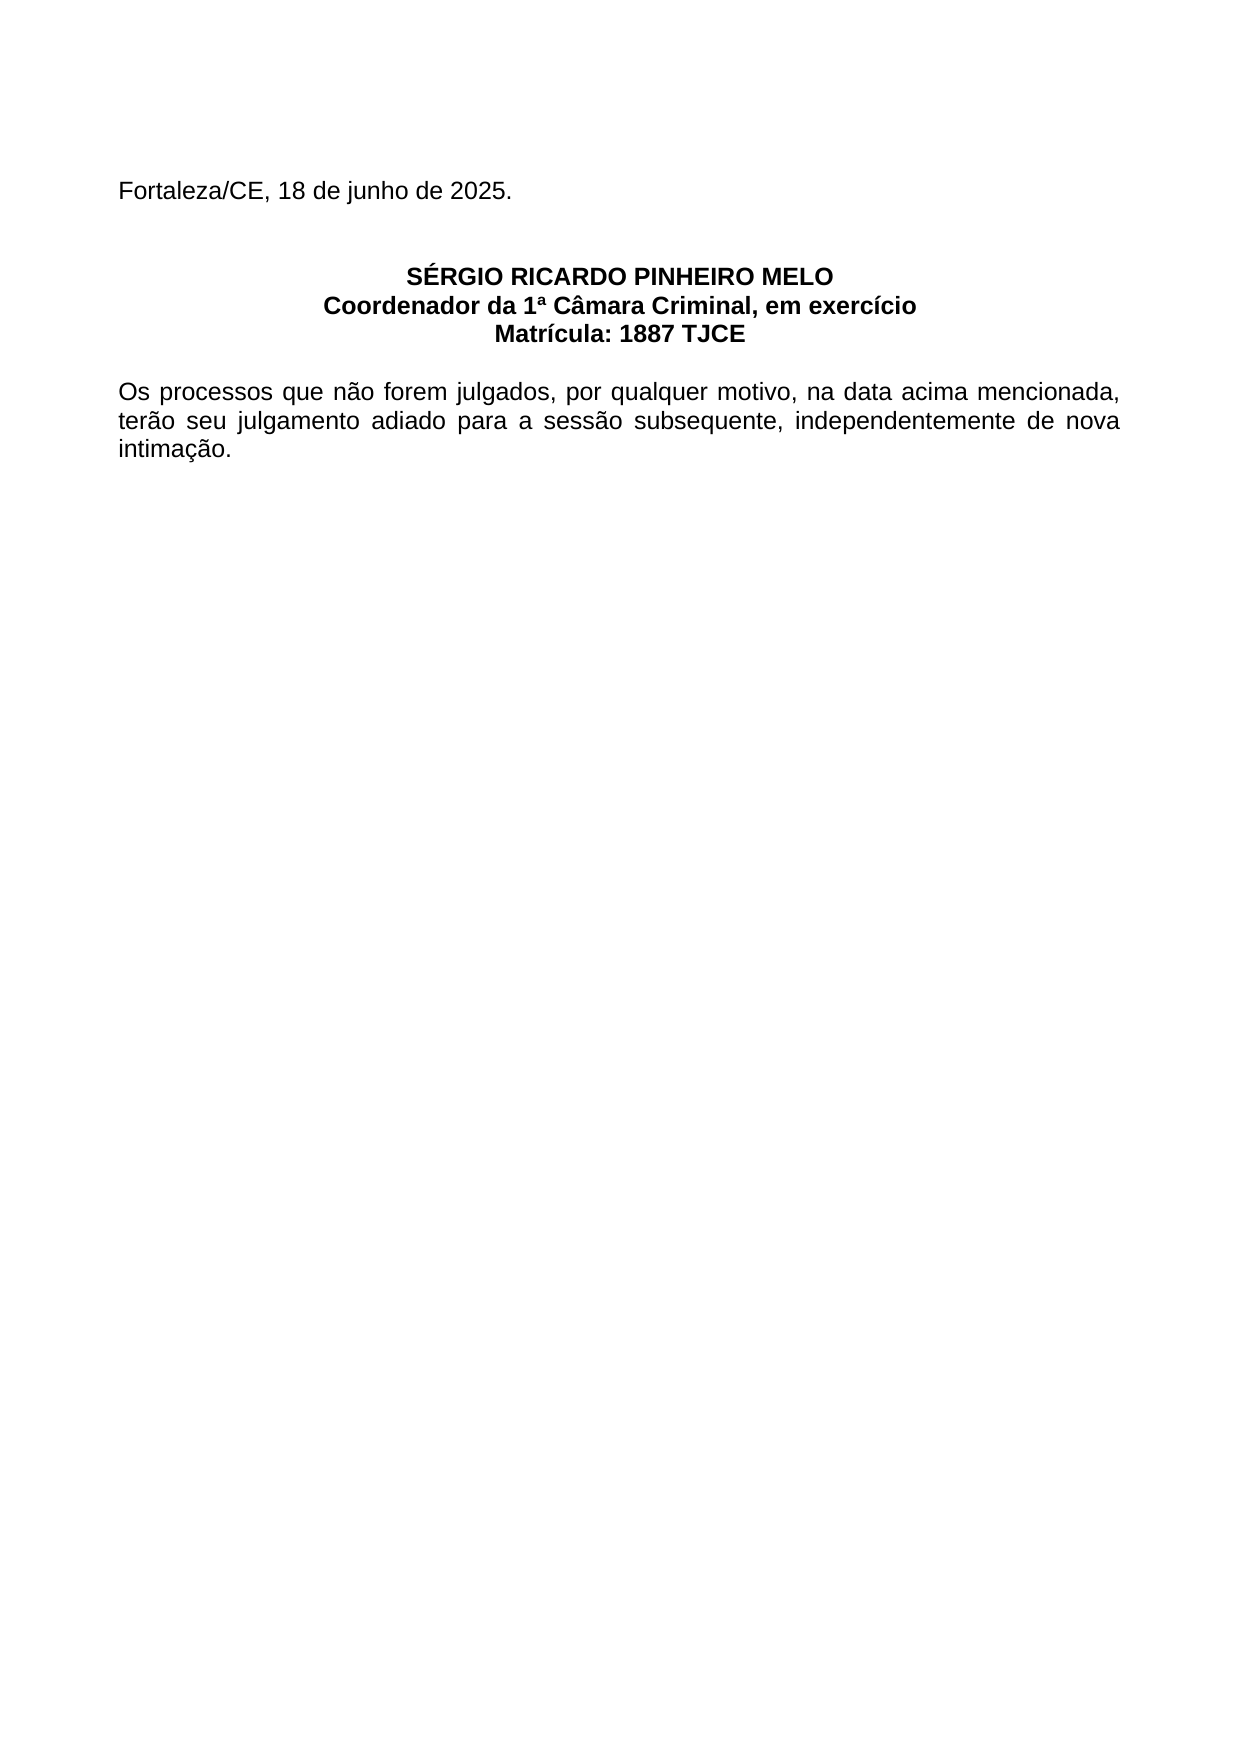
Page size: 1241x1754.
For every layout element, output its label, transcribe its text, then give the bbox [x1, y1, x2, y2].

text Coordenador da 1ª Câmara Criminal, em exercício [118, 291, 1122, 319]
text Os processos que não forem julgados, por qualquer motivo, na data acima mencionada, terão seu julgamento adiado para a sessão subsequente, independentemente de nova intimação. [118, 377, 1122, 463]
text Fortaleza/CE, 18 de junho de 2025. [118, 176, 1122, 204]
text Matrícula: 1887 TJCE [118, 319, 1122, 348]
text SÉRGIO RICARDO PINHEIRO MELO [118, 262, 1122, 291]
